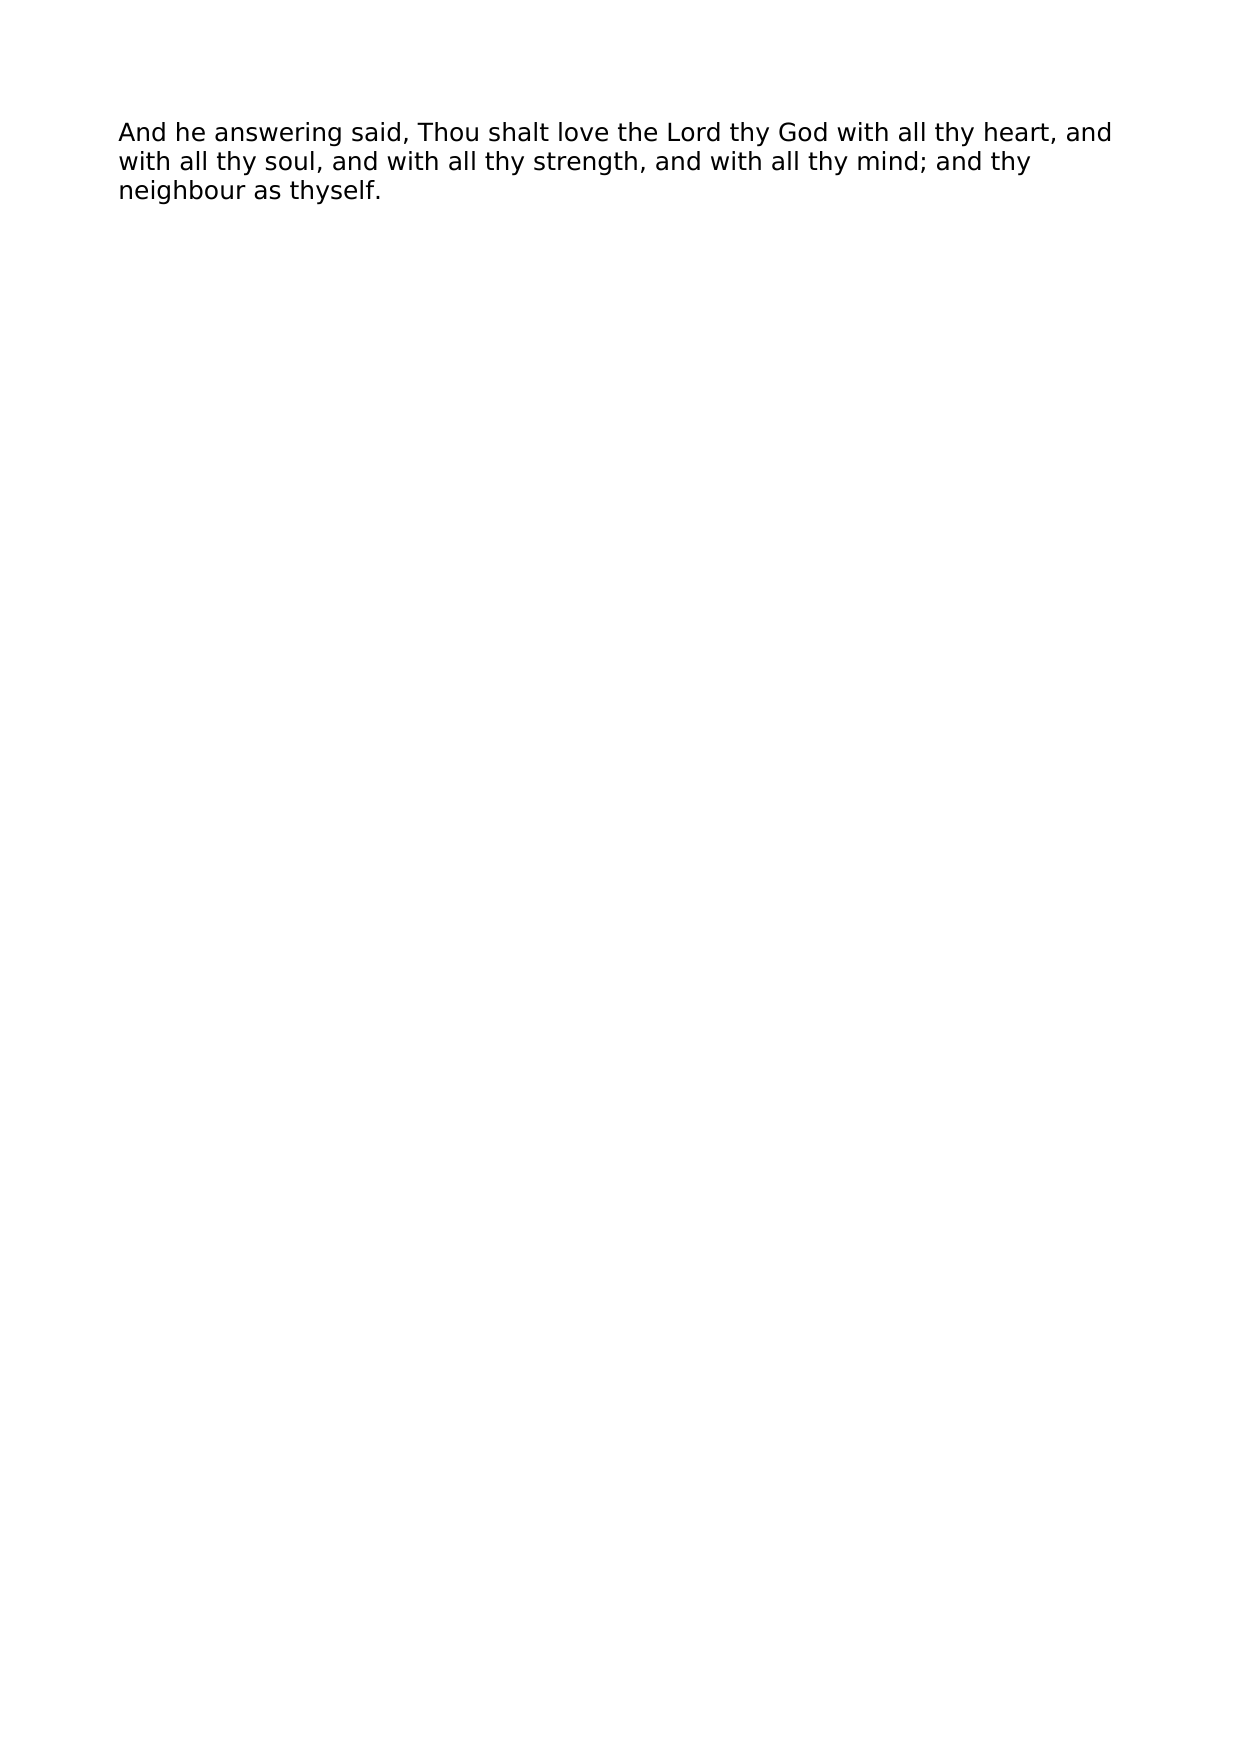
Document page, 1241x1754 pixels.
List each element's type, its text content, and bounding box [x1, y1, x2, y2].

text And he answering said, Thou shalt love the Lord thy God with all thy heart, and with all thy soul, and with all thy strength, and with all thy mind; and thy neighbour as thyself. [118, 118, 1122, 206]
